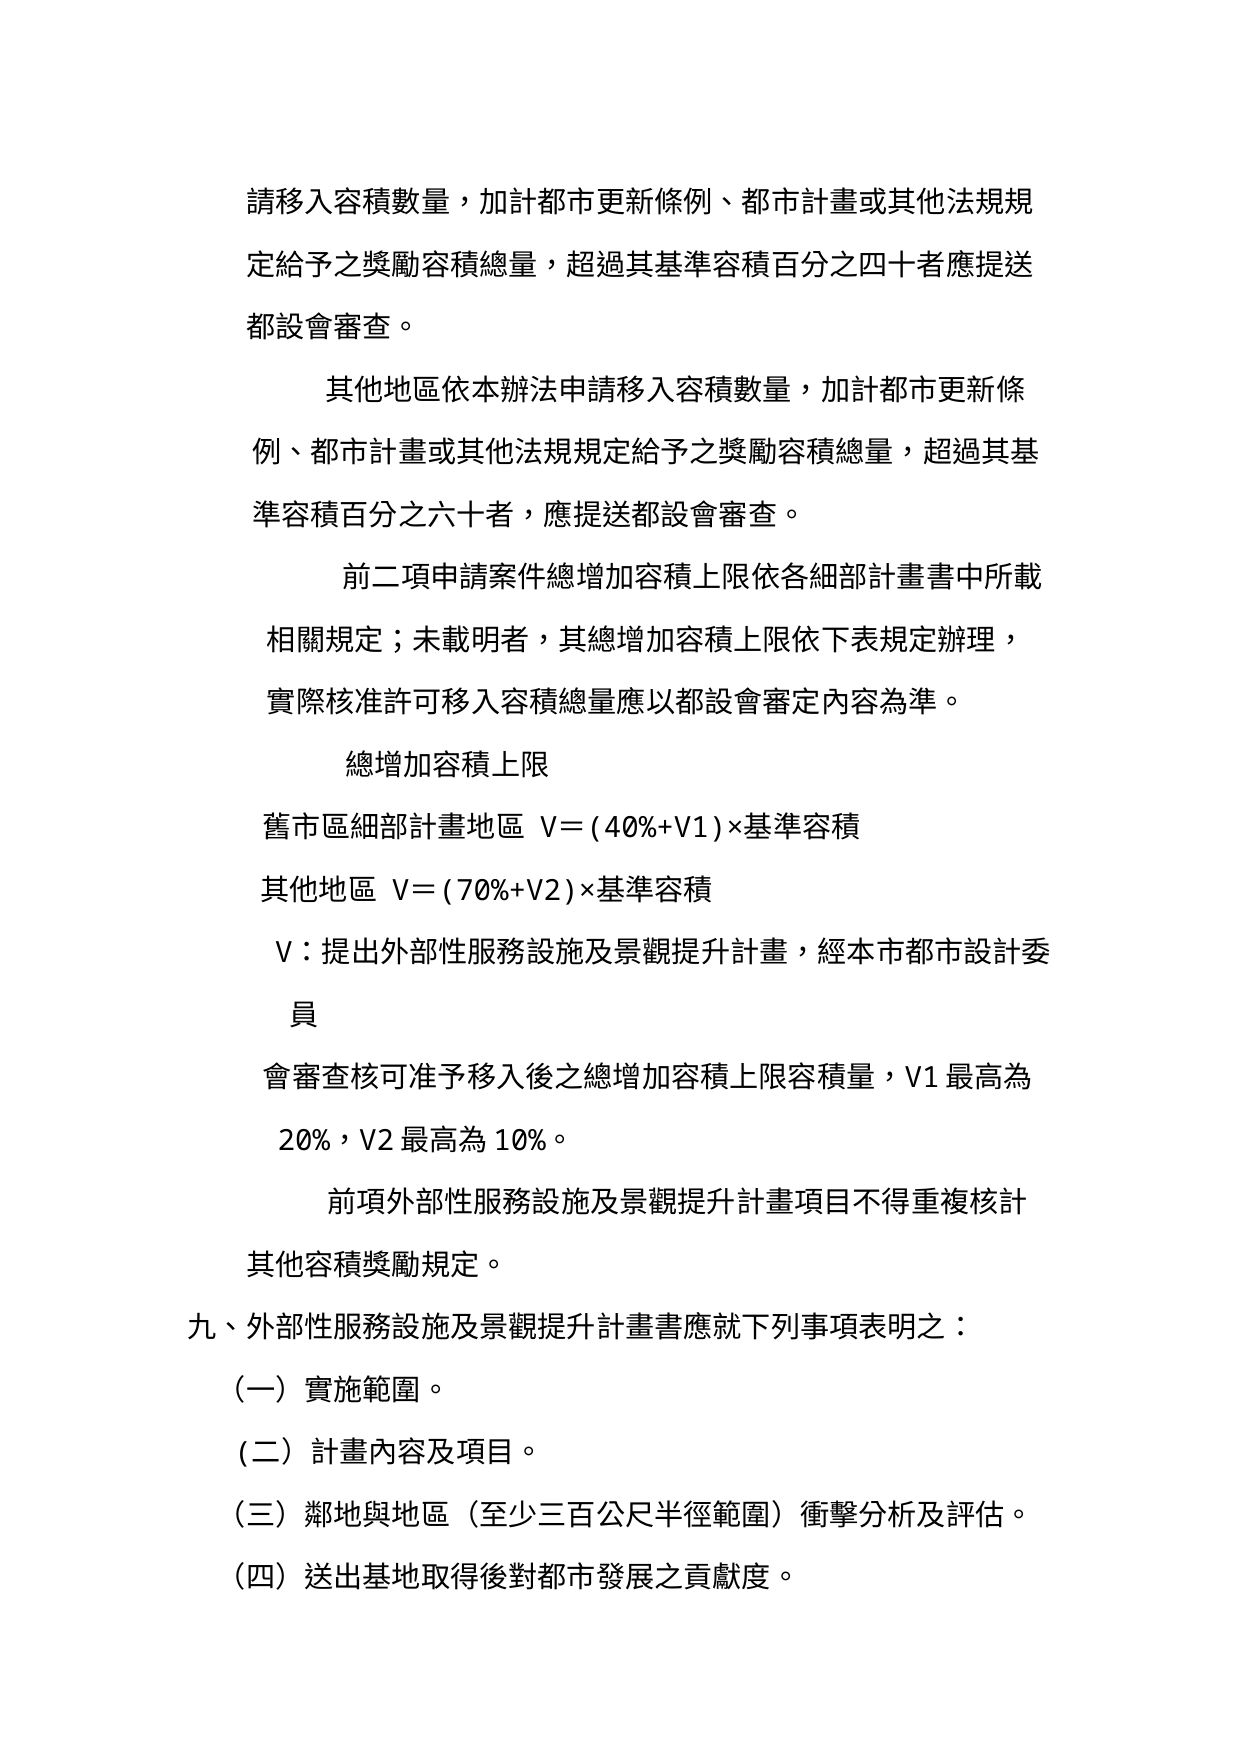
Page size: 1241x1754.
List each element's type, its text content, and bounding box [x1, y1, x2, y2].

text 舊市區細部計畫地區 V＝(40%+V1)×基準容積 [262, 783, 1053, 846]
text （三）鄰地與地區（至少三百公尺半徑範圍）衝擊分析及評估。 [187, 1471, 1053, 1533]
text 前項外部性服務設施及景觀提升計畫項目不得重複核計其他容積獎勵規定。 [187, 1158, 1053, 1283]
text 其他地區 V＝(70%+V2)×基準容積 [187, 846, 1053, 908]
text 請移入容積數量，加計都市更新條例、都市計畫或其他法規規定給予之獎勵容積總量，超過其基準容積百分之四十者應提送都設會審查。 [187, 158, 1053, 346]
text 前二項申請案件總增加容積上限依各細部計畫書中所載相關規定；未載明者，其總增加容積上限依下表規定辦理，實際核准許可移入容積總量應以都設會審定內容為準。 [237, 533, 1053, 721]
text 九、外部性服務設施及景觀提升計畫書應就下列事項表明之： [187, 1283, 1053, 1346]
text 其他地區依本辦法申請移入容積數量，加計都市更新條例、都市計畫或其他法規規定給予之獎勵容積總量，超過其基準容積百分之六十者，應提送都設會審查。 [237, 346, 1053, 533]
text V：提出外部性服務設施及景觀提升計畫，經本市都市設計委員 [187, 908, 1053, 1033]
text (二）計畫內容及項目。 [187, 1408, 1053, 1471]
text （四）送出基地取得後對都市發展之貢獻度。 [187, 1533, 1053, 1596]
text 總增加容積上限 [187, 721, 1053, 783]
text （一）實施範圍。 [187, 1346, 1053, 1408]
text 會審查核可准予移入後之總增加容積上限容積量，V1最高為20%，V2最高為10%。 [263, 1033, 1053, 1158]
